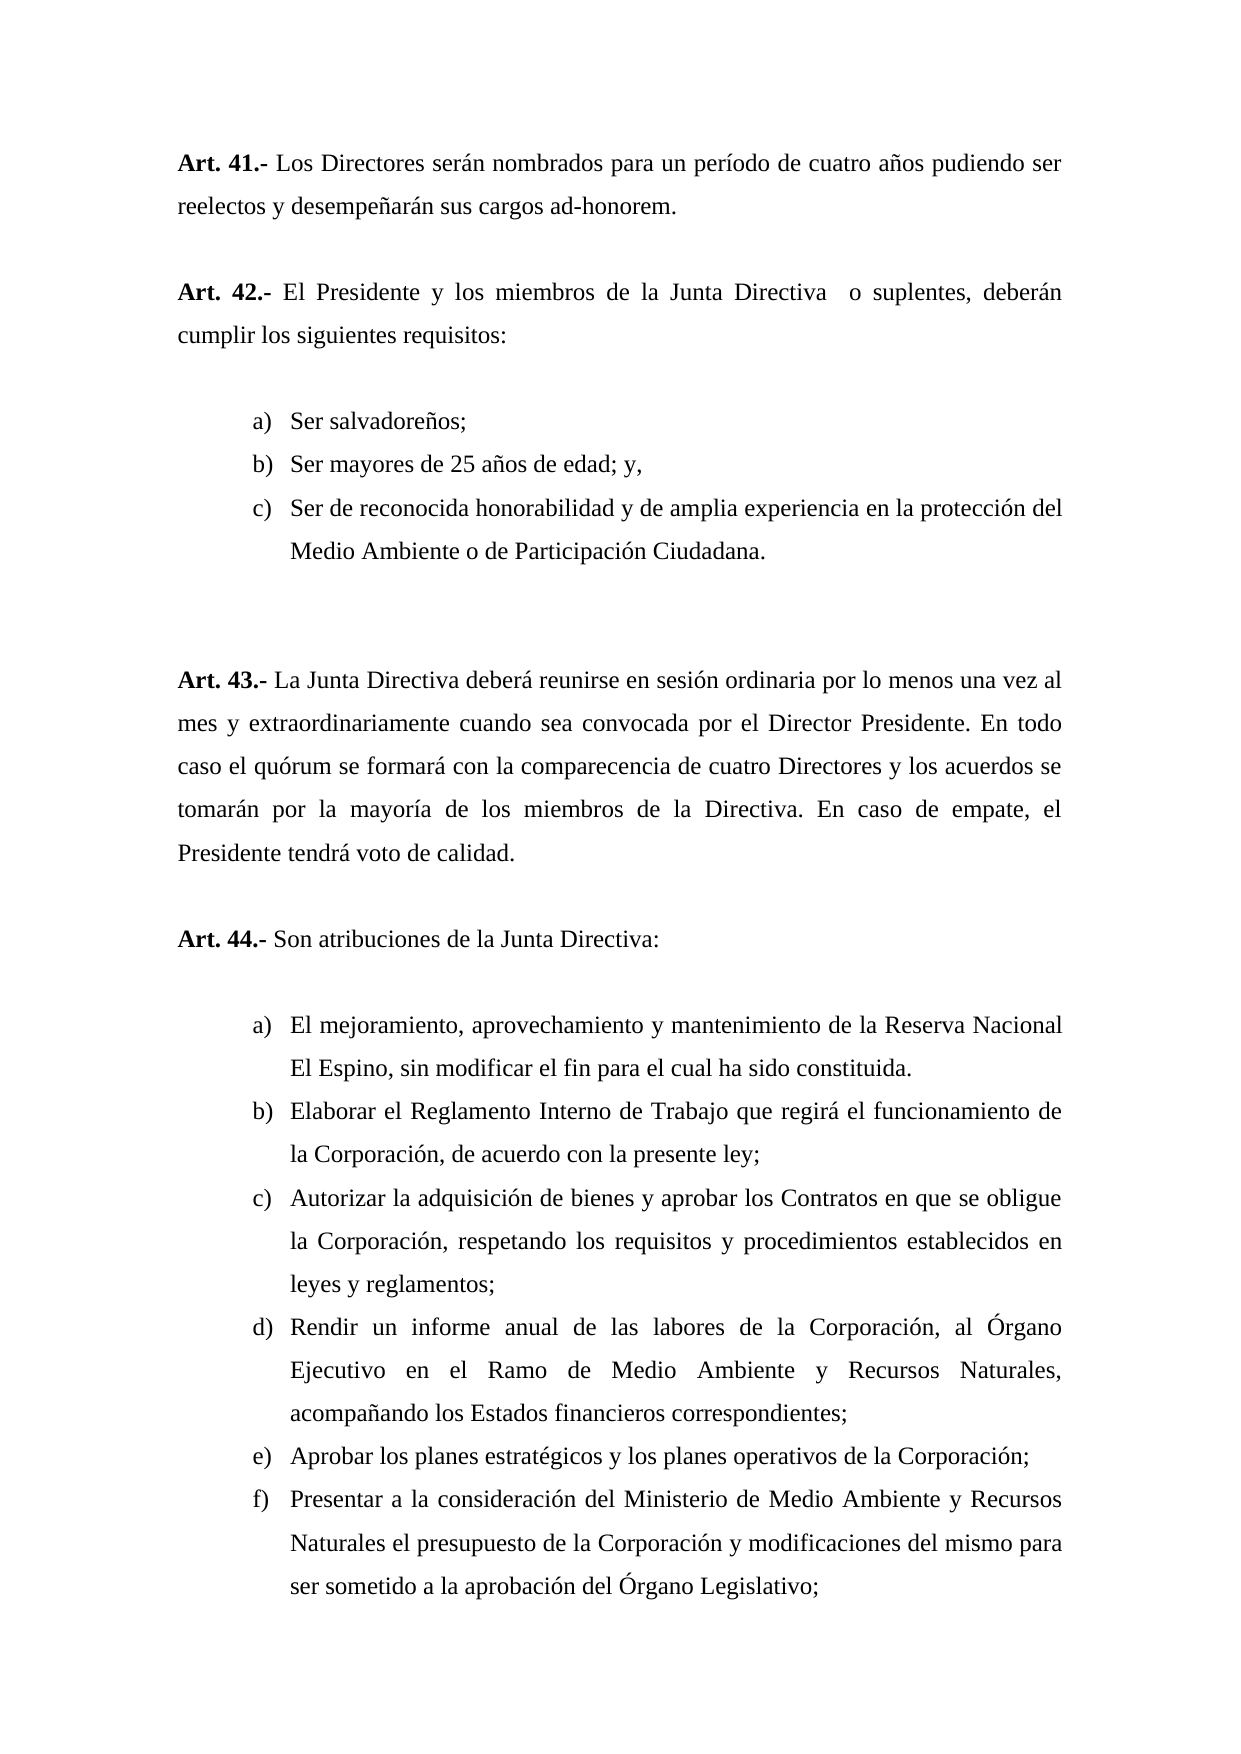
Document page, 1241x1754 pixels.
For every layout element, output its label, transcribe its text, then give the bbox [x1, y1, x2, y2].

list El mejoramiento, aprovechamiento y mantenimiento de la Reserva Nacional El Espino, sin modificar el fin para el cual ha sido constituida. [252, 1010, 1063, 1082]
list Autorizar la adquisición de bienes y aprobar los Contratos en que se obligue la Corporación, respetando los requisitos y procedimientos establecidos en leyes y reglamentos; [252, 1183, 1063, 1298]
list Aprobar los planes estratégicos y los planes operativos de la Corporación; [252, 1441, 1063, 1470]
list Ser mayores de 25 años de edad; y, [252, 449, 1063, 478]
text Art. 41.- Los Directores serán nombrados para un período de cuatro años pudiendo ser reelectos y desempeñarán sus cargos ad-honorem. [177, 148, 1063, 219]
list Ser de reconocida honorabilidad y de amplia experiencia en la protección del Medio Ambiente o de Participación Ciudadana. [252, 493, 1063, 564]
list Elaborar el Reglamento Interno de Trabajo que regirá el funcionamiento de la Corporación, de acuerdo con la presente ley; [252, 1096, 1063, 1168]
list Ser salvadoreños; [252, 406, 1063, 435]
list Rendir un informe anual de las labores de la Corporación, al Órgano Ejecutivo en el Ramo de Medio Ambiente y Recursos Naturales, acompañando los Estados financieros correspondientes; [252, 1312, 1063, 1427]
text Art. 44.- Son atribuciones de la Junta Directiva: [177, 881, 1063, 953]
list Presentar a la consideración del Ministerio de Medio Ambiente y Recursos Naturales el presupuesto de la Corporación y modificaciones del mismo para ser sometido a la aprobación del Órgano Legislativo; [252, 1484, 1063, 1599]
text Art. 43.- La Junta Directiva deberá reunirse en sesión ordinaria por lo menos una vez al mes y extraordinariamente cuando sea convocada por el Director Presidente. En todo caso el quórum se formará con la comparecencia de cuatro Directores y los acuerdos se tomarán por la mayoría de los miembros de la Directiva. En caso de empate, el Presidente tendrá voto de calidad. [177, 665, 1063, 866]
text Art. 42.- El Presidente y los miembros de la Junta Directiva o suplentes, deberán cumplir los siguientes requisitos: [177, 234, 1063, 349]
